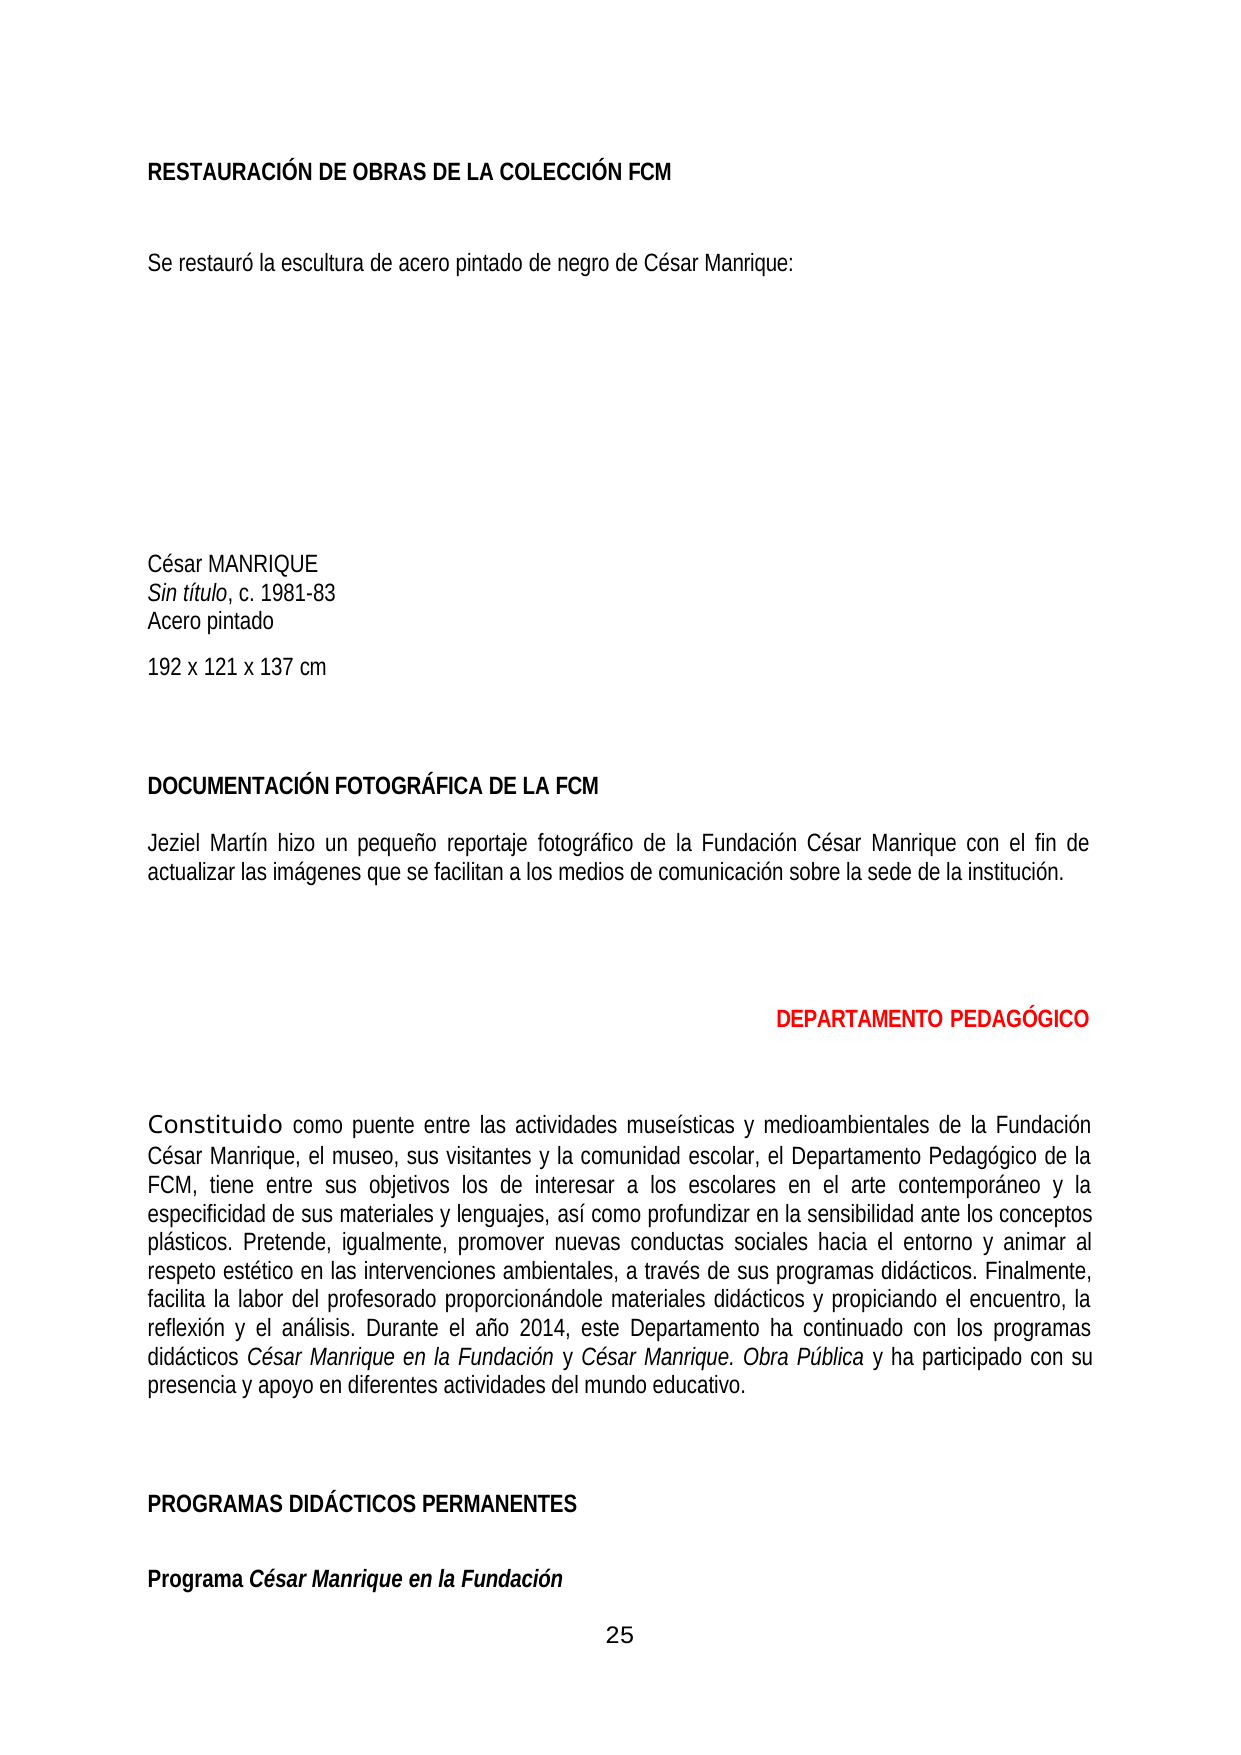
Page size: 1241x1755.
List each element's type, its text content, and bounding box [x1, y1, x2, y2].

subtitle DEPARTAMENTO PEDAGÓGICO [776, 1004, 1108, 1033]
subtitle DOCUMENTACIÓN FOTOGRÁFICA DE LA FCM [147, 771, 1108, 800]
text Constituido como puente entre las actividades museísticas y medioambientales de la Fundación César Manrique, el museo, sus visitantes y la comunidad escolar, el Departamento Pedagógico de la FCM, tiene entre sus objetivos los de interesar a los escolares en el arte contemporáneo y la especificidad de sus materiales y lenguajes, así como profundizar en la sensibilidad ante los conceptos plásticos. Pretende, igualmente, promover nuevas conductas sociales hacia el entorno y animar al respeto estético en las intervenciones ambientales, a través de sus programas didácticos. Finalmente, facilita la labor del profesorado proporcionándole materiales didácticos y propiciando el encuentro, la reflexión y el análisis. Durante el año 2014, este Departamento ha continuado con los programas didácticos César Manrique en la Fundación y César Manrique. Obra Pública y ha participado con su presencia y apoyo en diferentes actividades del mundo educativo. [147, 1107, 1094, 1399]
subtitle PROGRAMAS DIDÁCTICOS PERMANENTES [147, 1489, 1108, 1518]
text Jeziel Martín hizo un pequeño reportaje fotográfico de la Fundación César Manrique con el fin de actualizar las imágenes que se facilitan a los medios de comunicación sobre la sede de la institución. [147, 828, 1108, 885]
text 192 x 121 x 137 cm [147, 652, 1108, 681]
subtitle RESTAURACIÓN DE OBRAS DE LA COLECCIÓN FCM [147, 157, 1108, 186]
text Se restauró la escultura de acero pintado de negro de César Manrique: [147, 248, 1108, 277]
text Programa César Manrique en la Fundación [147, 1563, 1108, 1592]
text César MANRIQUE Sin título, c. 1981-83 Acero pintado [147, 549, 346, 635]
